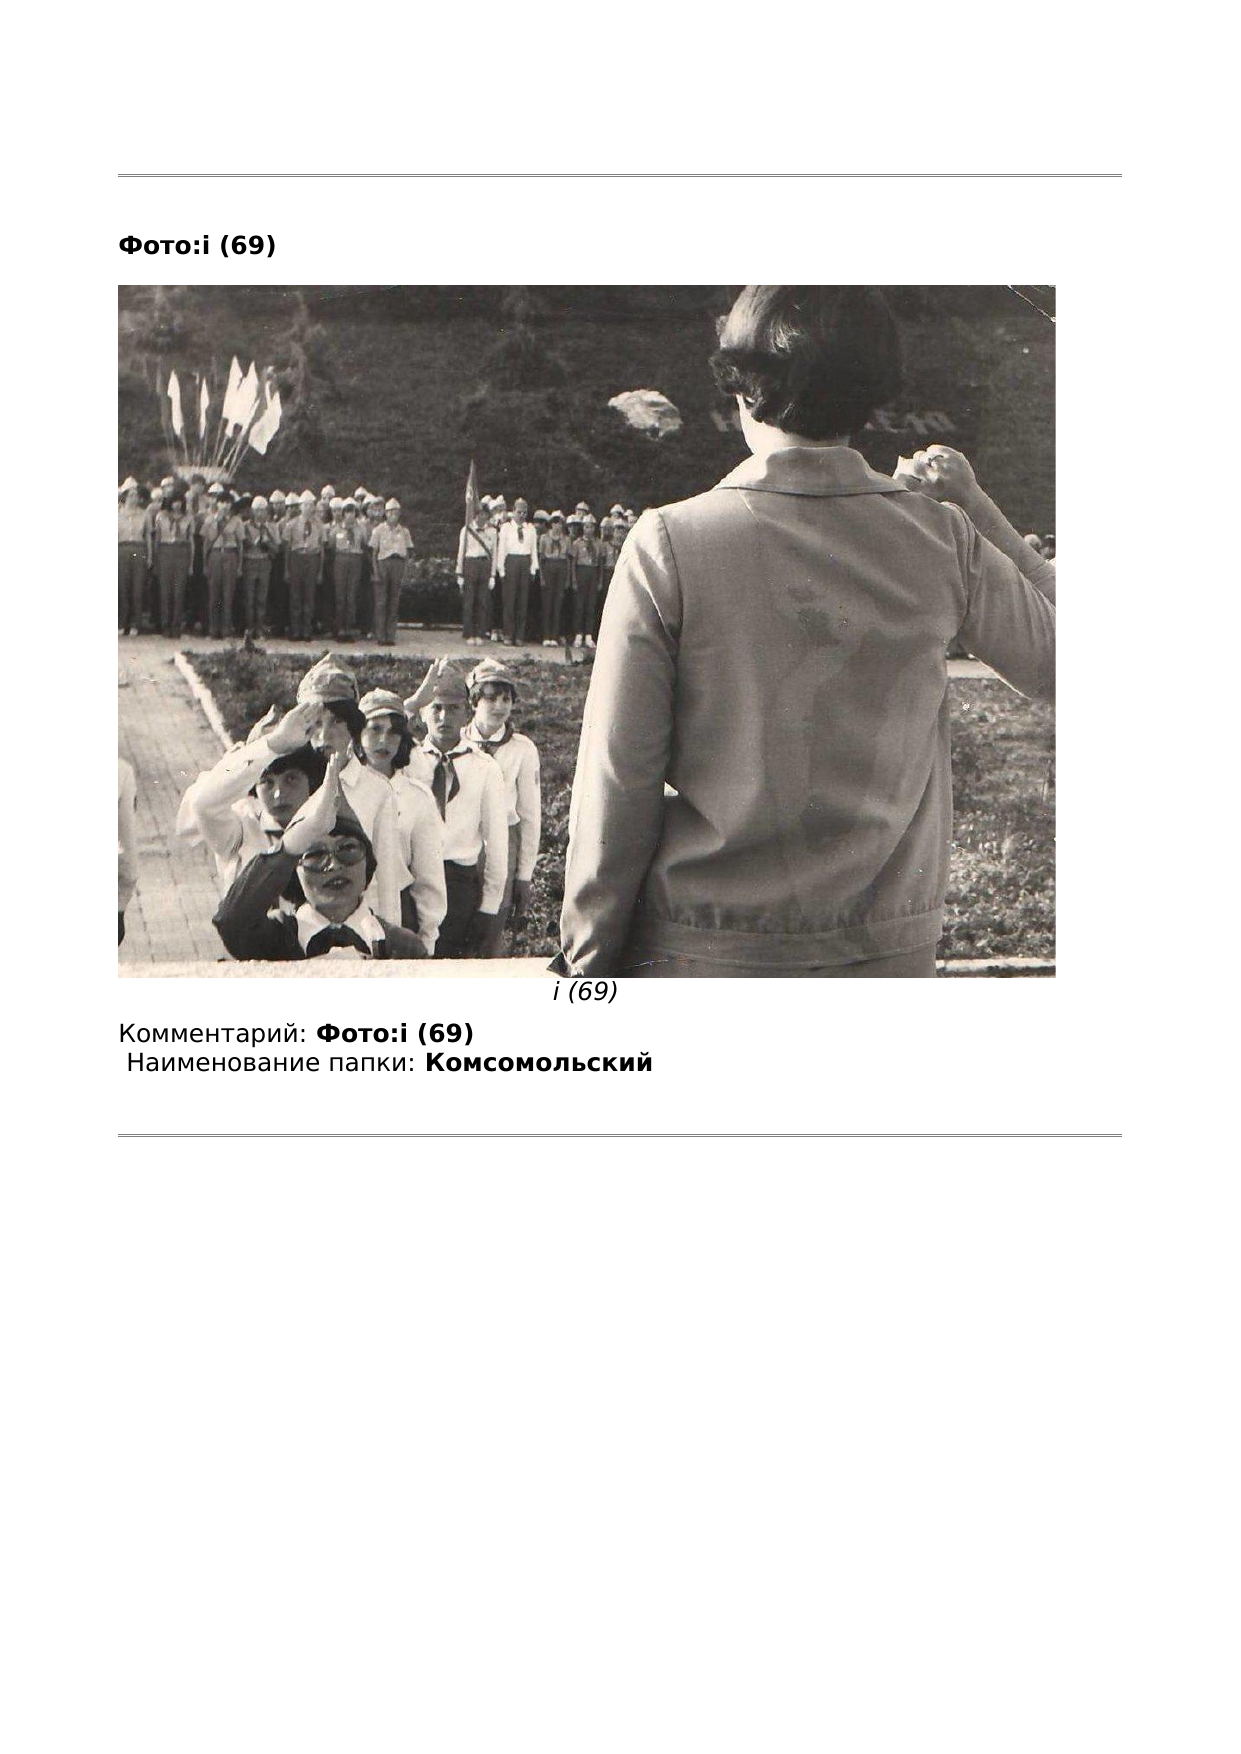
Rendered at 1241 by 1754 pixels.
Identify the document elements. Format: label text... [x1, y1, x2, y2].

subtitle Фото:i (69) [118, 231, 1122, 260]
text i (69) [118, 978, 1056, 1007]
text Комментарий: Фото:i (69) Наименование папки: Комсомольский [118, 1019, 1122, 1107]
text [118, 118, 1122, 147]
picture [118, 285, 1056, 978]
